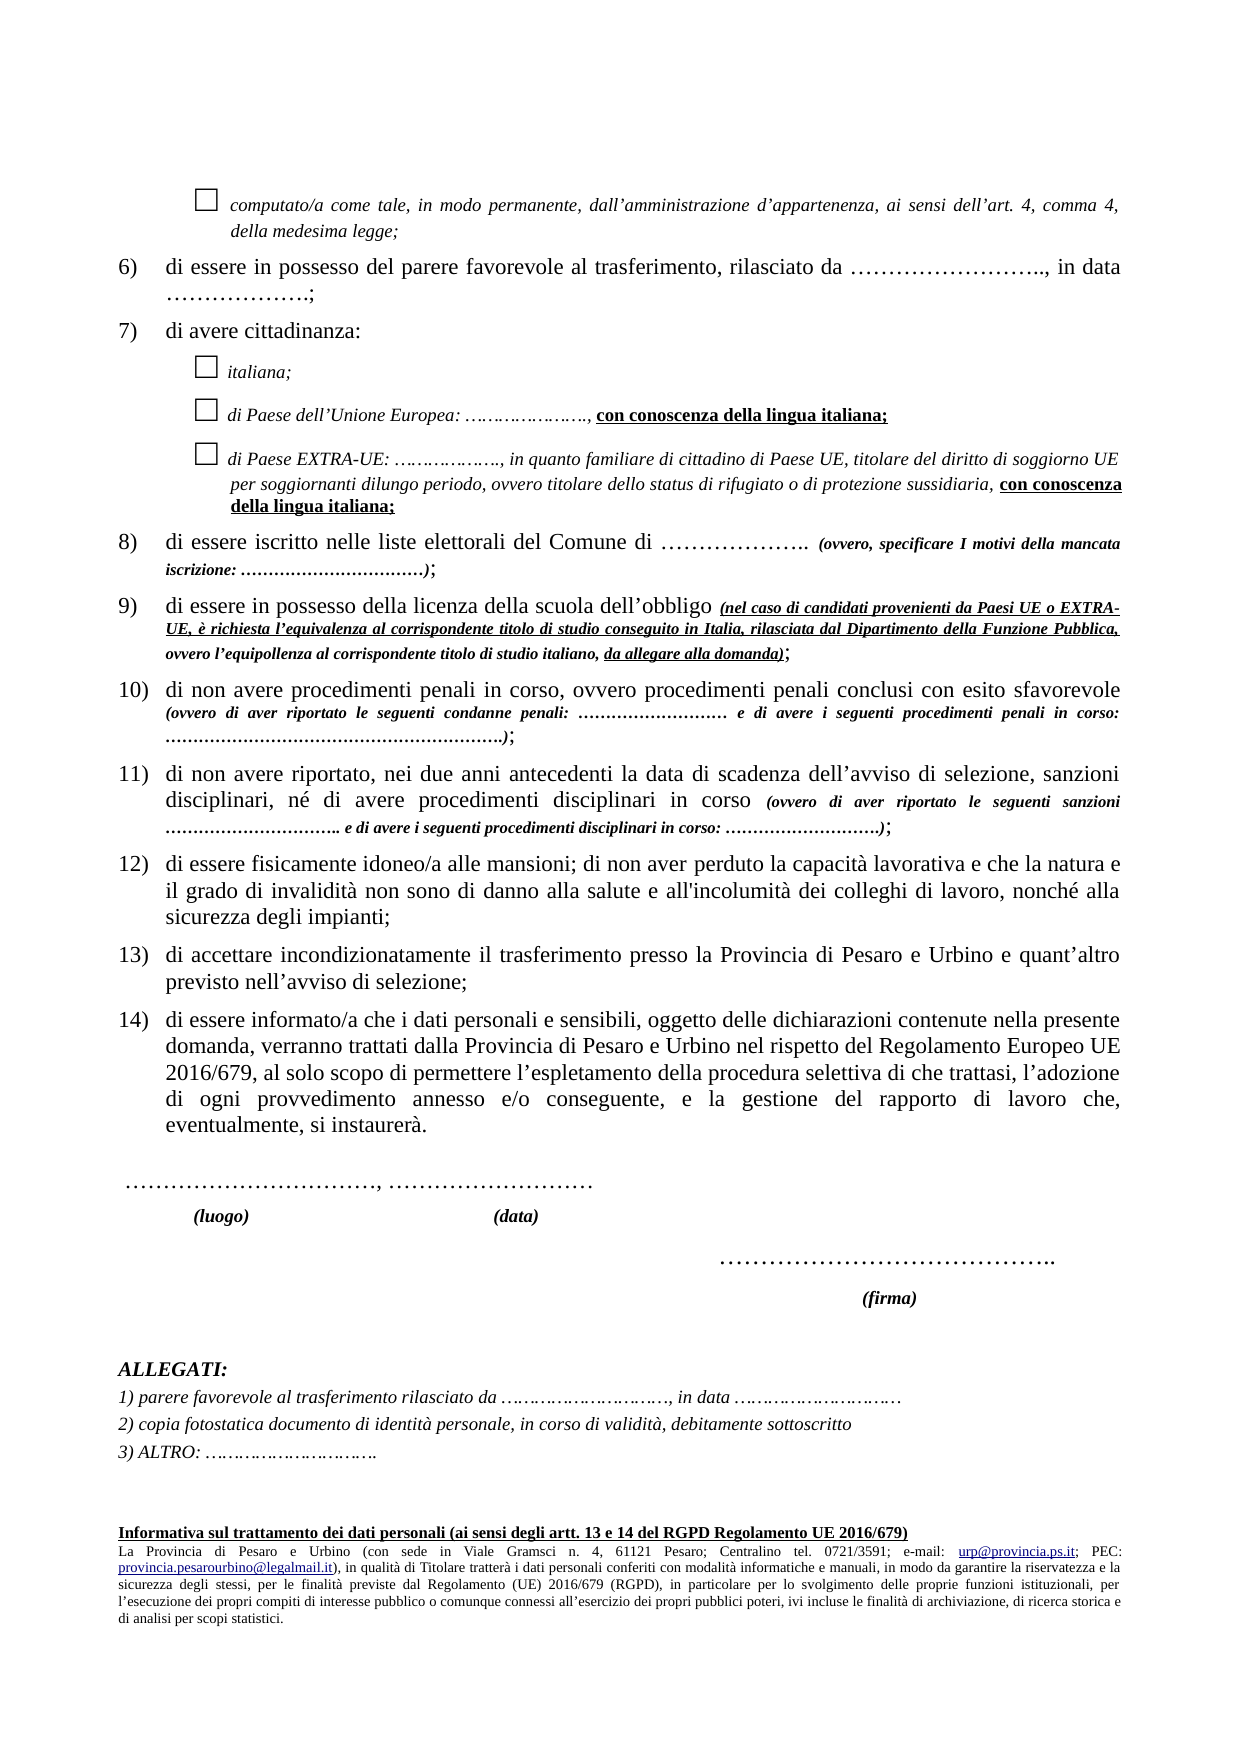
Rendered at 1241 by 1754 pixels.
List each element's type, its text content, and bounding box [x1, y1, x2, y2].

text 3) ALTRO: …………………………. [118, 1441, 1122, 1462]
text 12) di essere fisicamente idoneo/a alle mansioni; di non aver perduto la capacità lavorativa e che la natura e il grado di invalidità non sono di danno alla salute e all'incolumità dei colleghi di lavoro, nonché alla sicurezza degli impianti; [118, 851, 1122, 929]
text ……………………………, ……………………… [124, 1167, 1122, 1193]
text 11) di non avere riportato, nei due anni antecedenti la data di scadenza dell’avviso di selezione, sanzioni disciplinari, né di avere procedimenti disciplinari in corso (ovvero di aver riportato le seguenti sanzioni ………………………….. e di avere i seguenti procedimenti disciplinari in corso: ……………………….); [118, 760, 1122, 839]
text 2) copia fotostatica documento di identità personale, in corso di validità, debitamente sottoscritto [118, 1413, 1122, 1435]
text 7) di avere cittadinanza: [118, 317, 1122, 344]
text □ italiana; [165, 344, 1122, 387]
text (firma) [177, 1281, 1122, 1310]
text 14) di essere informato/a che i dati personali e sensibili, oggetto delle dichiarazioni contenute nella presente domanda, verranno trattati dalla Provincia di Pesaro e Urbino nel rispetto del Regolamento Europeo UE 2016/679, al solo scopo di permettere l’espletamento della procedura selettiva di che trattasi, l’adozione di ogni provvedimento annesso e/o conseguente, e la gestione del rapporto di lavoro che, eventualmente, si instaurerà. [118, 1006, 1122, 1138]
text □ di Paese dell’Unione Europea: …………………., con conoscenza della lingua italiana; [195, 387, 1122, 430]
text ALLEGATI: [118, 1357, 1122, 1381]
text □ computato/a come tale, in modo permanente, dall’amministrazione d’appartenenza, ai sensi dell’art. 4, comma 4, della medesima legge; [195, 176, 1122, 241]
text 13) di accettare incondizionatamente il trasferimento presso la Provincia di Pesaro e Urbino e quant’altro previsto nell’avviso di selezione; [118, 941, 1122, 994]
text 9) di essere in possesso della licenza della scuola dell’obbligo (nel caso di candidati provenienti da Paesi UE o EXTRA-UE, è richiesta l’equivalenza al corrispondente titolo di studio conseguito in Italia, rilasciata dal Dipartimento della Funzione Pubblica, ovvero l’equipollenza al corrispondente titolo di studio italiano, da allegare alla domanda); [118, 592, 1122, 664]
text □ di Paese EXTRA-UE: ………………., in quanto familiare di cittadino di Paese UE, titolare del diritto di soggiorno UE per soggiornanti dilungo periodo, ovvero titolare dello status di rifugiato o di protezione sussidiaria, con conoscenza della lingua italiana; [195, 430, 1122, 516]
text 10) di non avere procedimenti penali in corso, ovvero procedimenti penali conclusi con esito sfavorevole (ovvero di aver riportato le seguenti condanne penali: ……………………… e di avere i seguenti procedimenti penali in corso: …………………………………………………….); [118, 676, 1122, 748]
text ………………………………….. [177, 1241, 1122, 1269]
text 8) di essere iscritto nelle liste elettorali del Comune di ……………….. (ovvero, specificare I motivi della mancata iscrizione: ……………………………); [118, 528, 1122, 581]
text La Provincia di Pesaro e Urbino (con sede in Viale Gramsci n. 4, 61121 Pesaro; Centralino tel. 0721/3591; e-mail: urp@provincia.ps.it; PEC: provincia.pesarourbino@legalmail.it), in qualità di Titolare tratterà i dati personali conferiti con modalità informatiche e manuali, in modo da garantire la riservatezza e la sicurezza degli stessi, per le finalità previste dal Regolamento (UE) 2016/679 (RGPD), in particolare per lo svolgimento delle proprie funzioni istituzionali, per l’esecuzione dei propri compiti di interesse pubblico o comunque connessi all’esercizio dei propri pubblici poteri, ivi incluse le finalità di archiviazione, di ricerca storica e di analisi per scopi statistici. [118, 1542, 1122, 1626]
text 6) di essere in possesso del parere favorevole al trasferimento, rilasciato da …………………….., in data ……………….; [118, 253, 1122, 306]
text 1) parere favorevole al trasferimento rilasciato da …………………………, in data ………………………… [118, 1386, 1122, 1407]
text (luogo) (data) [124, 1204, 1122, 1226]
text Informativa sul trattamento dei dati personali (ai sensi degli artt. 13 e 14 del RGPD Regolamento UE 2016/679) [118, 1523, 1122, 1542]
